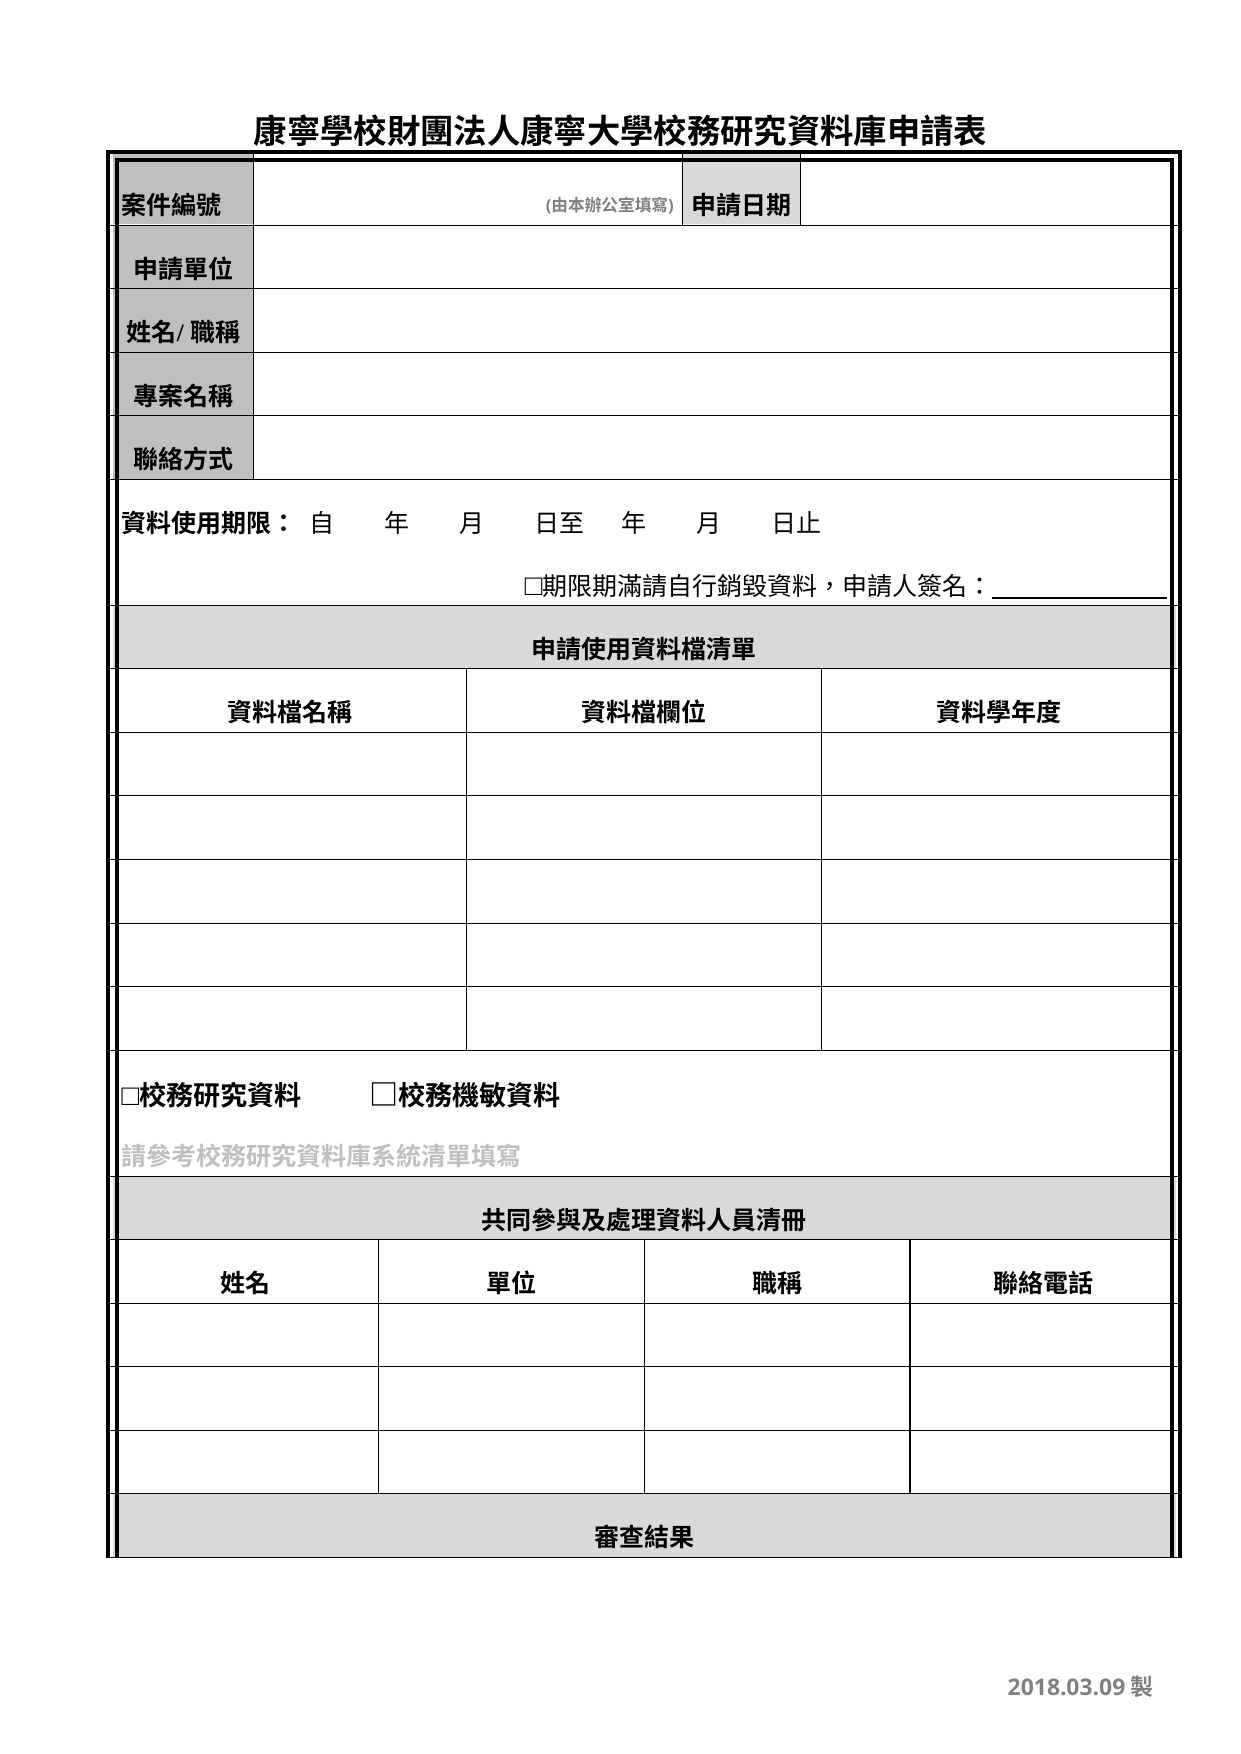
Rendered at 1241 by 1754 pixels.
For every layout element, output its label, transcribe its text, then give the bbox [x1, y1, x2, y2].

table_header (由本辦公室填寫) [254, 162, 682, 224]
table_cell [254, 226, 1170, 288]
table_cell [119, 796, 466, 859]
table_cell [119, 733, 466, 795]
table_header [683, 154, 800, 158]
table_cell □校務研究資料 □校務機敏資料 請參考校務研究資料庫系統清單填寫 [119, 1051, 1170, 1176]
table_cell [911, 1367, 1170, 1430]
table_cell [822, 733, 1170, 795]
table_cell [119, 1304, 378, 1366]
table_cell [645, 1304, 909, 1366]
table_cell [822, 796, 1170, 859]
table_cell 資料使用期限： 自 年 月 日至 年 月 日止 □期限期滿請自行銷毀資料，申請人簽名： [119, 480, 1170, 605]
table_cell [379, 1431, 644, 1493]
table_cell 姓名 [119, 1240, 378, 1303]
table_cell 申請使用資料檔清單 [119, 606, 1170, 668]
table_cell 資料檔欄位 [467, 669, 821, 732]
table_header [801, 154, 1176, 224]
table_cell [467, 860, 821, 922]
table_cell [119, 1367, 378, 1430]
table_cell [254, 289, 1170, 352]
table_cell [645, 1367, 909, 1430]
table_header [801, 162, 1170, 224]
table_cell 資料學年度 [822, 669, 1170, 732]
table_cell [119, 860, 466, 922]
table_cell [379, 1304, 644, 1366]
table_cell 資料檔名稱 [119, 669, 466, 732]
table_cell 單位 [379, 1240, 644, 1303]
table_cell [467, 924, 821, 986]
table_cell 審查結果 [119, 1494, 1170, 1557]
table_cell [379, 1367, 644, 1430]
table_cell 聯絡電話 [911, 1240, 1170, 1303]
table_cell [822, 860, 1170, 922]
table_cell 共同參與及處理資料人員清冊 [119, 1177, 1170, 1239]
table_cell [119, 924, 466, 986]
table_cell [467, 796, 821, 859]
table_cell [467, 733, 821, 795]
table_cell [119, 1431, 378, 1493]
table_cell [911, 1304, 1170, 1366]
table_cell [645, 1431, 909, 1493]
table_cell [119, 987, 466, 1049]
table_header [254, 154, 682, 158]
table_cell [467, 987, 821, 1049]
table_cell 聯絡方式 [119, 416, 253, 479]
table_cell [822, 924, 1170, 986]
table_cell 申請單位 [119, 226, 253, 288]
text 康寧學校財團法人康寧大學校務研究資料庫申請表 [112, 87, 1128, 149]
table_cell 專案名稱 [119, 353, 253, 415]
table_cell 姓名/ 職稱 [119, 289, 253, 352]
table_cell [911, 1431, 1170, 1493]
table_header 案件編號 [113, 154, 253, 224]
table_cell [254, 416, 1170, 479]
table_cell 職稱 [645, 1240, 909, 1303]
table_cell [254, 353, 1170, 415]
table_header 申請日期 [683, 162, 800, 224]
table_cell [822, 987, 1170, 1049]
